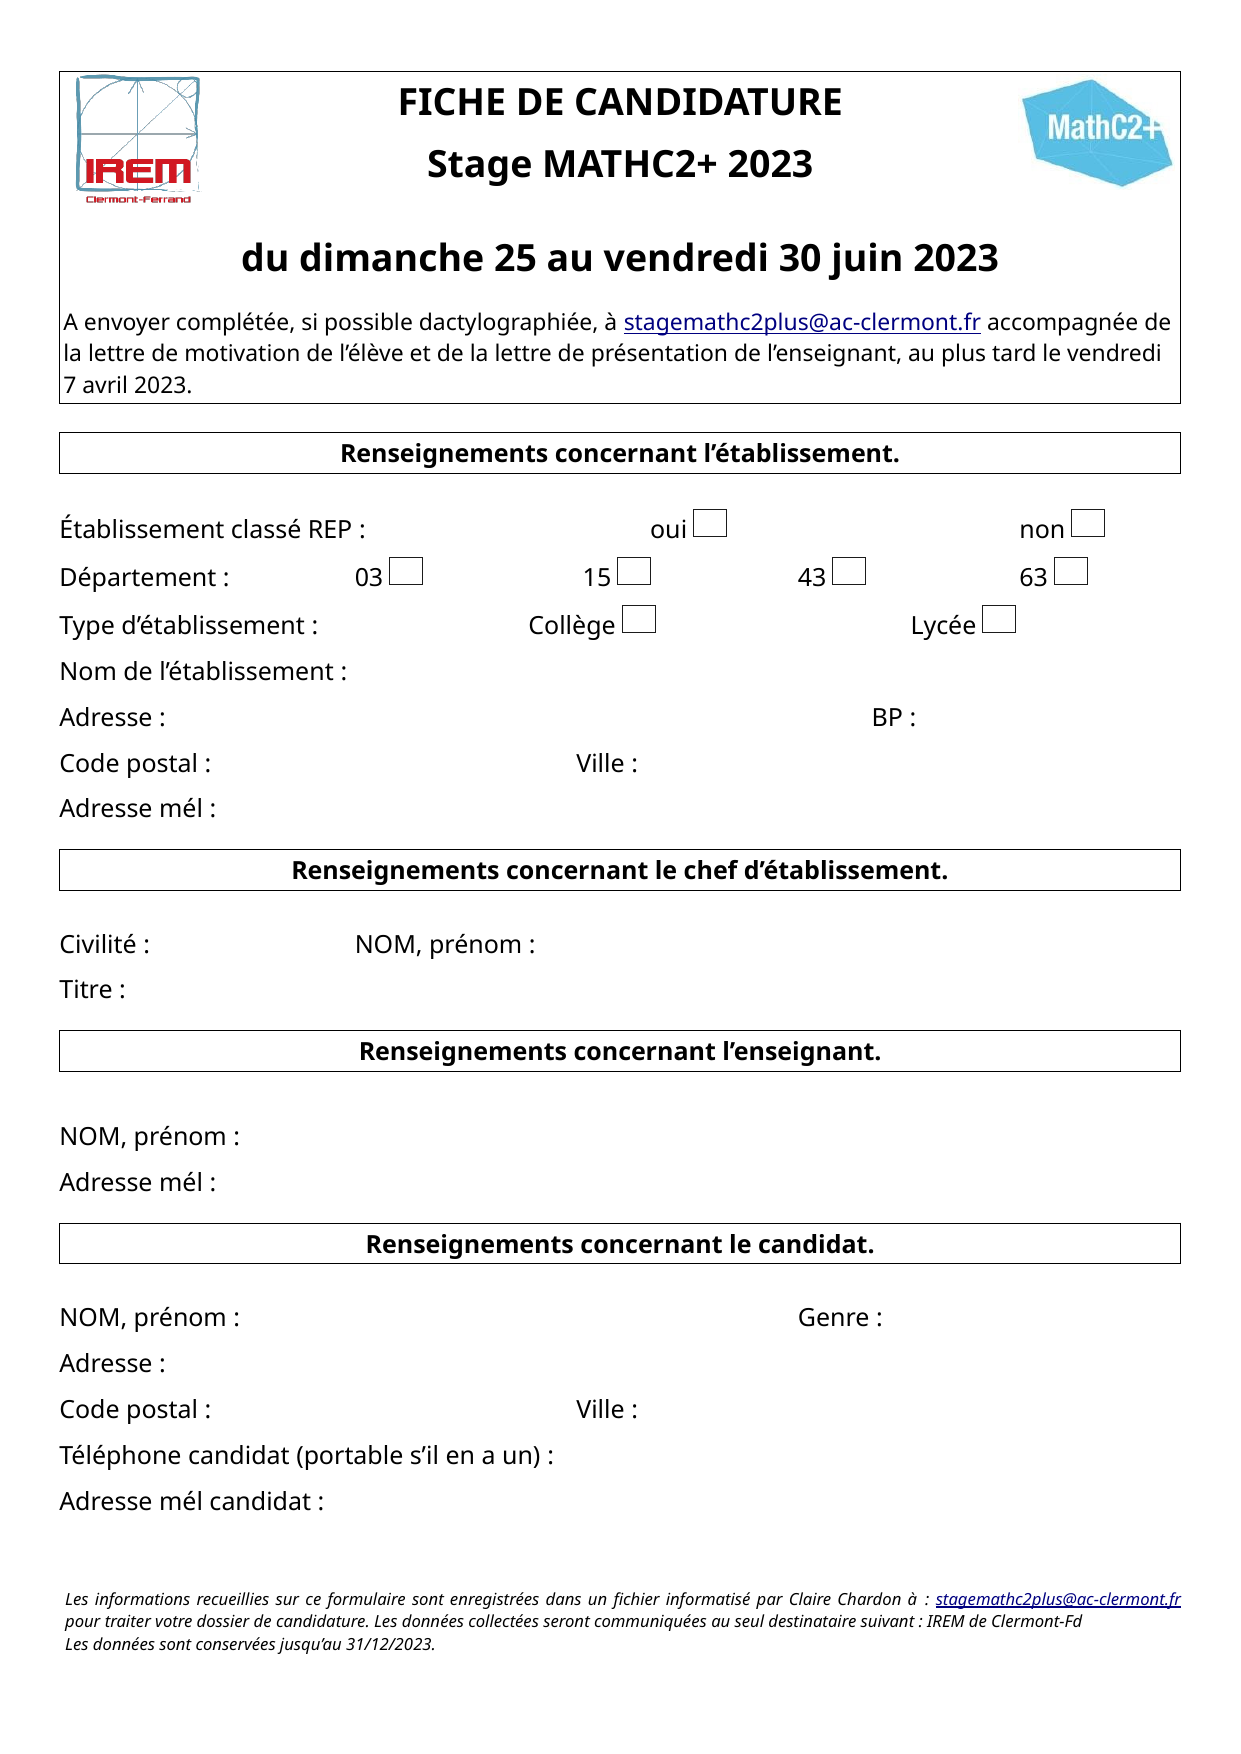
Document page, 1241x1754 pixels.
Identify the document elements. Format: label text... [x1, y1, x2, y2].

text Adresse : [59, 1346, 1181, 1380]
text Civilité : NOM, prénom : [59, 926, 1181, 960]
text Adresse : BP : [59, 699, 1181, 733]
text Stage MATHC2+ 2023 [208, 134, 1018, 189]
text Nom de l’établissement : [59, 654, 1181, 688]
text Renseignements concernant l’enseignant. [60, 1031, 1180, 1071]
text Adresse mél : [59, 791, 1181, 825]
text Département : 03 15 43 63 [59, 558, 1181, 594]
text Renseignements concernant le candidat. [60, 1224, 1180, 1263]
text Titre : [59, 972, 1181, 1006]
text Code postal : Ville : [59, 1392, 1181, 1426]
text NOM, prénom : Genre : [59, 1300, 1181, 1334]
text du dimanche 25 au vendredi 30 juin 2023 [60, 227, 1180, 282]
picture [66, 70, 208, 206]
text Renseignements concernant le chef d’établissement. [60, 850, 1180, 890]
text Téléphone candidat (portable s’il en a un) : [59, 1437, 1181, 1472]
text A envoyer complétée, si possible dactylographiée, à stagemathc2plus@ac-clermont.fr accompagnée de la lettre de motivation de l’élève et de la lettre de présentation de l’enseignant, au plus tard le vendredi 7 avril 2023. [60, 302, 1180, 403]
text NOM, prénom : [59, 1119, 1181, 1153]
text Adresse mél candidat : [59, 1483, 1181, 1517]
picture [1018, 74, 1175, 190]
text FICHE DE CANDIDATURE [208, 72, 1180, 126]
text Type d’établissement : Collège Lycée [59, 606, 1181, 642]
text Renseignements concernant l’établissement. [60, 433, 1180, 473]
text Établissement classé REP : oui non [59, 509, 1181, 546]
text Code postal : Ville : [59, 745, 1181, 779]
text Adresse mél : [59, 1165, 1181, 1199]
